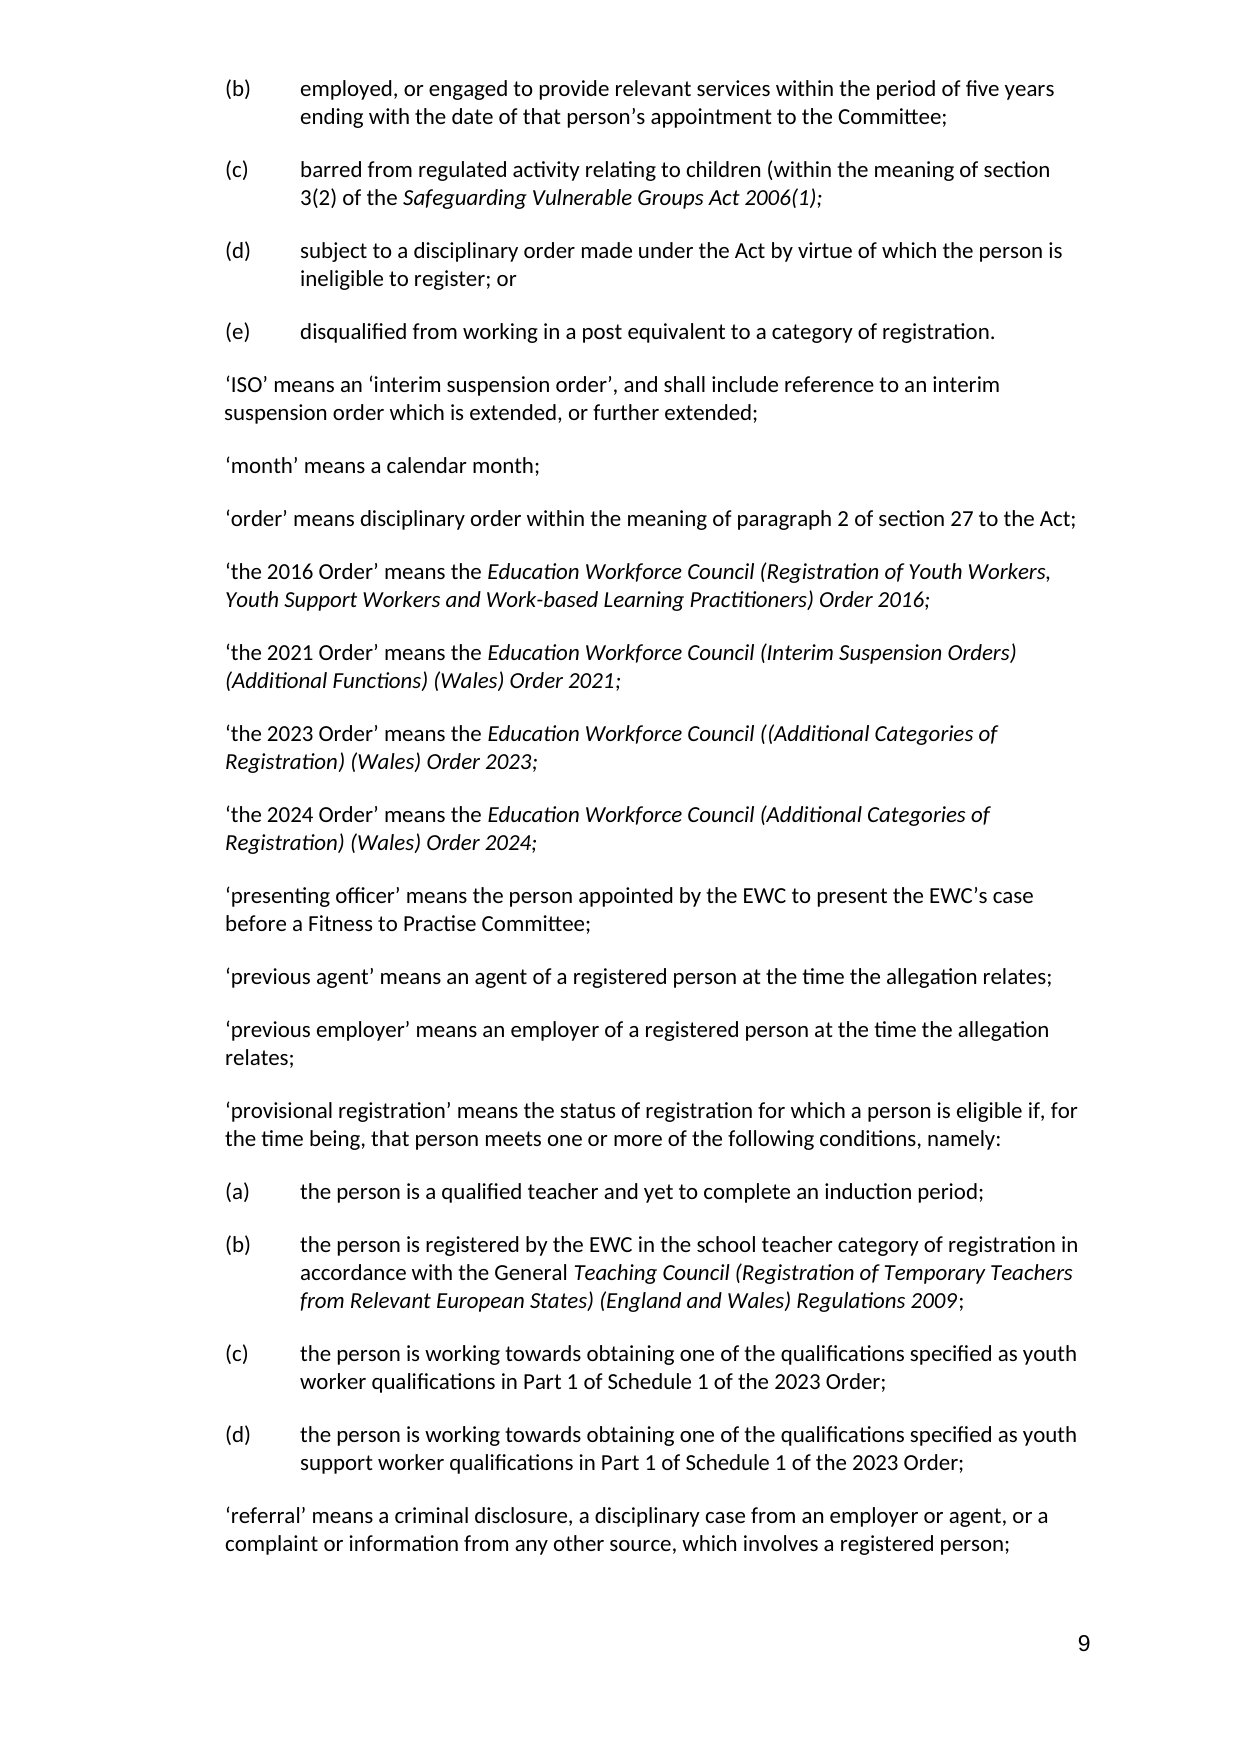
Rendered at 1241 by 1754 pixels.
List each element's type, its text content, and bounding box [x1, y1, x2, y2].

text ‘referral’ means a criminal disclosure, a disciplinary case from an employer or agent, or a complaint or information from any other source, which involves a registered person; [225, 1501, 1090, 1557]
text ‘the 2024 Order’ means the Education Workforce Council (Additional Categories of Registration) (Wales) Order 2024; [225, 800, 1090, 856]
text (c) the person is working towards obtaining one of the qualifications specified as youth worker qualifications in Part 1 of Schedule 1 of the 2023 Order; [225, 1339, 1090, 1395]
text (c) barred from regulated activity relating to children (within the meaning of section 3(2) of the Safeguarding Vulnerable Groups Act 2006(1); [225, 155, 1090, 211]
text ‘order’ means disciplinary order within the meaning of paragraph 2 of section 27 to the Act; [225, 504, 1090, 532]
text ‘provisional registration’ means the status of registration for which a person is eligible if, for the time being, that person meets one or more of the following conditions, namely: [225, 1096, 1090, 1152]
text (d) subject to a disciplinary order made under the Act by virtue of which the person is ineligible to register; or [225, 236, 1090, 292]
text (a) the person is a qualified teacher and yet to complete an induction period; [225, 1177, 1090, 1205]
text ‘the 2023 Order’ means the Education Workforce Council ((Additional Categories of Registration) (Wales) Order 2023; [225, 719, 1090, 775]
text (d) the person is working towards obtaining one of the qualifications specified as youth support worker qualifications in Part 1 of Schedule 1 of the 2023 Order; [225, 1420, 1090, 1476]
text ‘ISO’ means an ‘interim suspension order’, and shall include reference to an interim suspension order which is extended, or further extended; [224, 370, 1090, 426]
text (e) disqualified from working in a post equivalent to a category of registration. [225, 317, 1090, 345]
text ‘previous agent’ means an agent of a registered person at the time the allegation relates; [225, 962, 1090, 990]
text (b) the person is registered by the EWC in the school teacher category of registration in accordance with the General Teaching Council (Registration of Temporary Teachers from Relevant European States) (England and Wales) Regulations 2009; [225, 1230, 1090, 1314]
text ‘month’ means a calendar month; [150, 451, 1090, 479]
text (b) employed, or engaged to provide relevant services within the period of five years ending with the date of that person’s appointment to the Committee; [225, 74, 1090, 130]
text ‘previous employer’ means an employer of a registered person at the time the allegation relates; [225, 1015, 1090, 1071]
text ‘the 2021 Order’ means the Education Workforce Council (Interim Suspension Orders) (Additional Functions) (Wales) Order 2021; [225, 638, 1090, 694]
text ‘presenting officer’ means the person appointed by the EWC to present the EWC’s case before a Fitness to Practise Committee; [225, 881, 1090, 937]
text ‘the 2016 Order’ means the Education Workforce Council (Registration of Youth Workers, Youth Support Workers and Work-based Learning Practitioners) Order 2016; [225, 557, 1090, 613]
